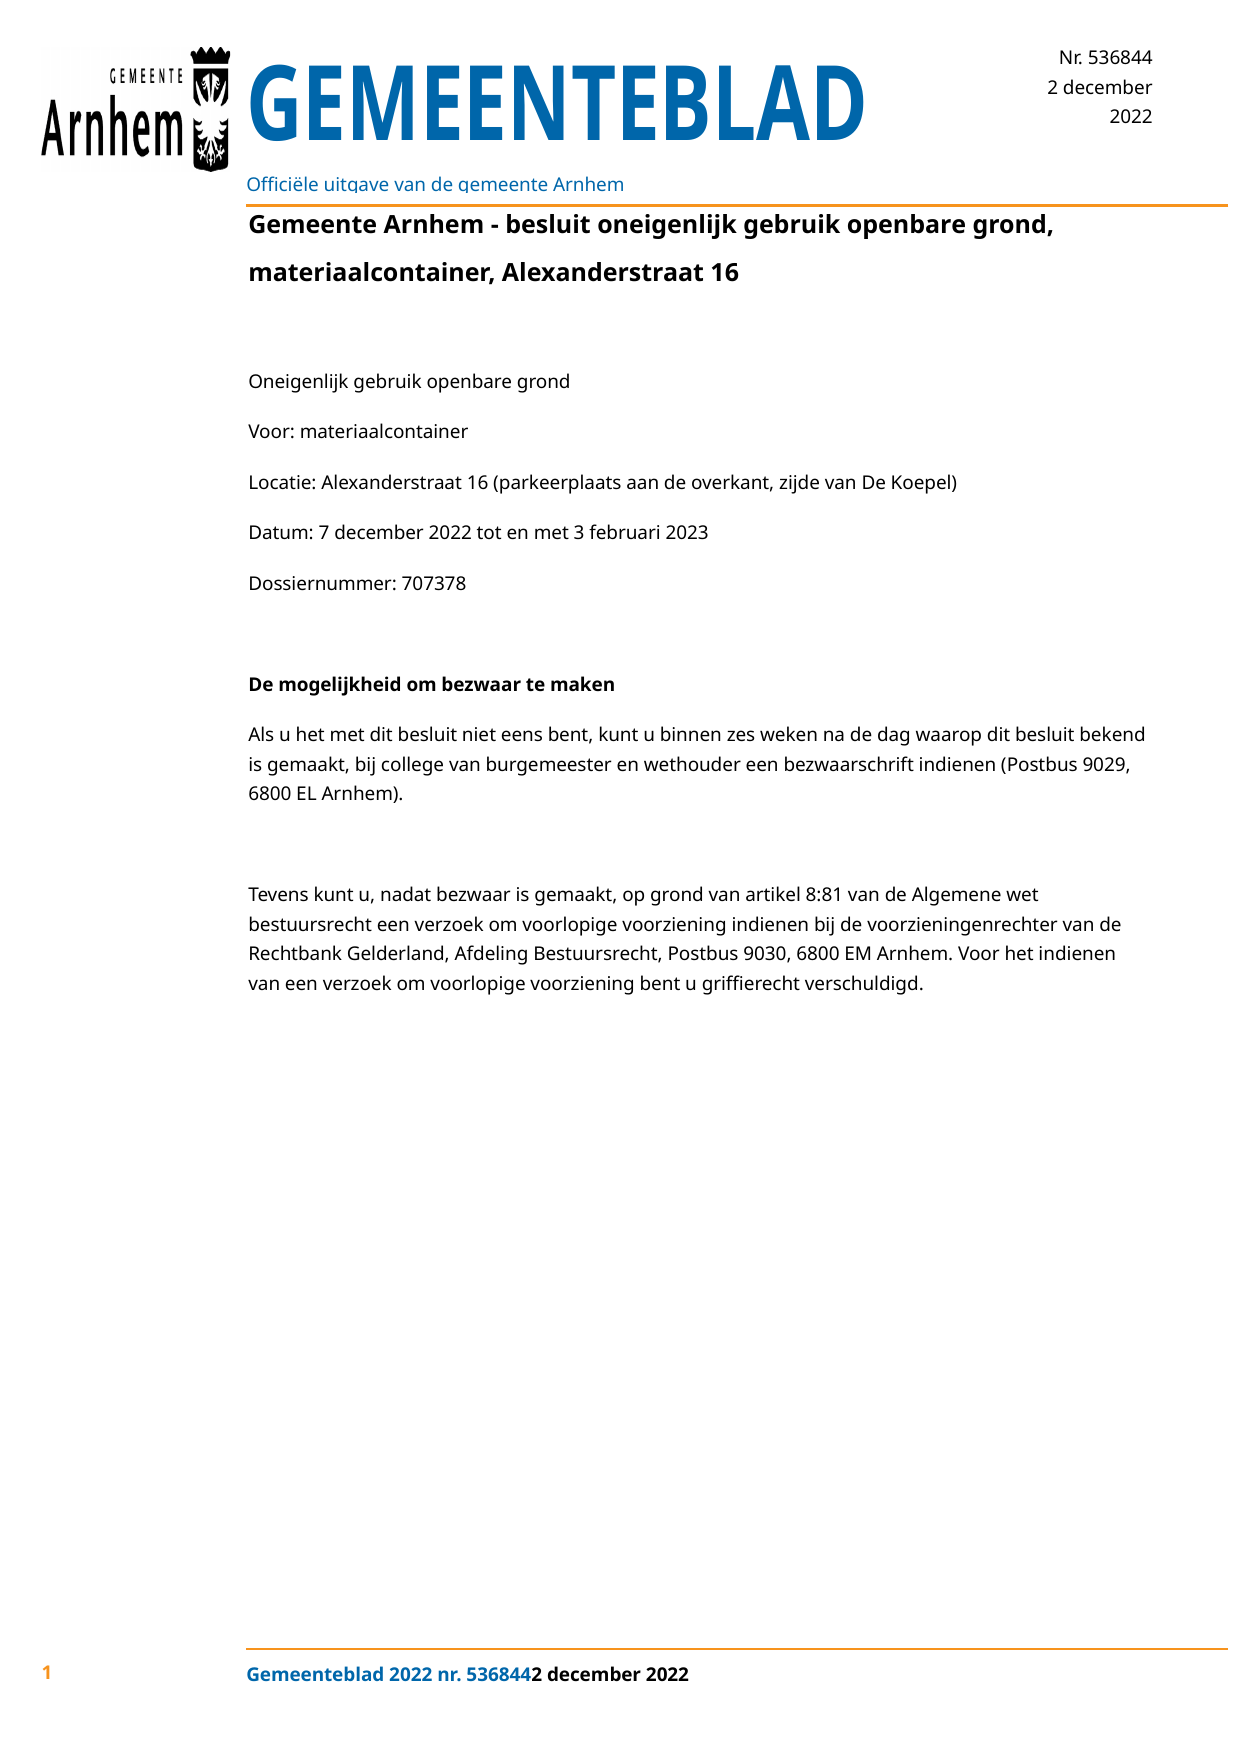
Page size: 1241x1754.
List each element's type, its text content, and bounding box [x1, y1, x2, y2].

text Dossiernummer: 707378 [248, 570, 1152, 596]
text Voor: materiaalcontainer [248, 419, 1152, 444]
text Datum: 7 december 2022 tot en met 3 februari 2023 [248, 519, 1152, 545]
picture [41, 47, 231, 172]
text Gemeente Arnhem - besluit oneigenlijk gebruik openbare grond, materiaalcontainer, Alexanderstraat 16 [248, 207, 1152, 288]
text Oneigenlijk gebruik openbare grond [248, 368, 1152, 394]
text De mogelijkheid om bezwaar te maken [248, 671, 1152, 697]
text Als u het met dit besluit niet eens bent, kunt u binnen zes weken na de dag waarop dit besluit bekend is gemaakt, bij college van burgemeester en wethouder een bezwaarschrift indienen (Postbus 9029, 6800 EL Arnhem). [248, 721, 1152, 806]
text Tevens kunt u, nadat bezwaar is gemaakt, op grond van artikel 8:81 van de Algemene wet bestuursrecht een verzoek om voorlopige voorziening indienen bij de voorzieningenrechter van de Rechtbank Gelderland, Afdeling Bestuursrecht, Postbus 9030, 6800 EM Arnhem. Voor het indienen van een verzoek om voorlopige voorziening bent u griffierecht verschuldigd. [248, 881, 1152, 996]
text Locatie: Alexanderstraat 16 (parkeerplaats aan de overkant, zijde van De Koepel) [248, 469, 1152, 495]
